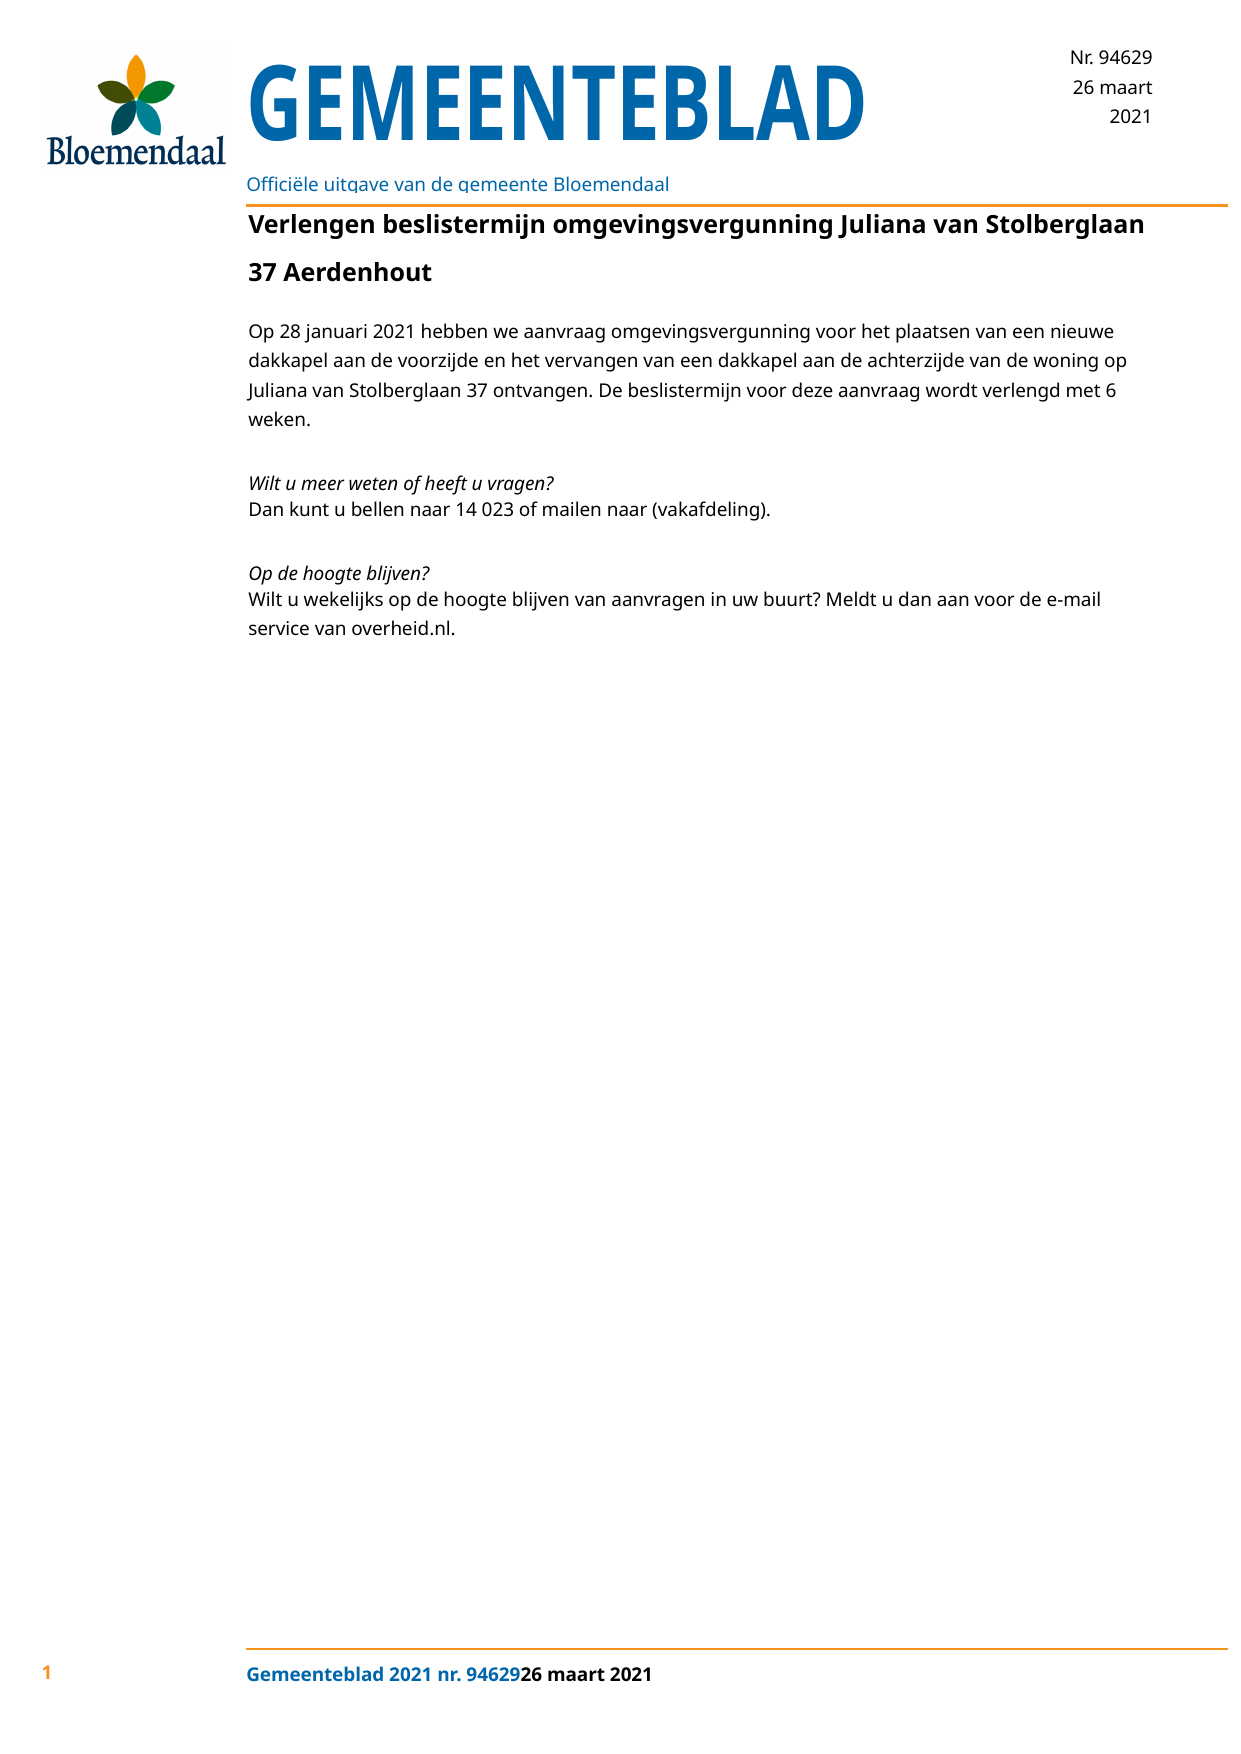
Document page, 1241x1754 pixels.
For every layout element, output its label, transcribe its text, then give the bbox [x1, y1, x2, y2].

picture [41, 47, 231, 172]
text Dan kunt u bellen naar 14 023 of mailen naar (vakafdeling). [248, 496, 1152, 522]
text Verlengen beslistermijn omgevingsvergunning Juliana van Stolberglaan 37 Aerdenhout [248, 207, 1152, 288]
text Wilt u wekelijks op de hoogte blijven van aanvragen in uw buurt? Meldt u dan aan voor de e-mail service van overheid.nl. [248, 586, 1152, 641]
text Wilt u meer weten of heeft u vragen? [248, 471, 1152, 496]
text Op 28 januari 2021 hebben we aanvraag omgevingsvergunning voor het plaatsen van een nieuwe dakkapel aan de voorzijde en het vervangen van een dakkapel aan de achterzijde van de woning op Juliana van Stolberglaan 37 ontvangen. De beslistermijn voor deze aanvraag wordt verlengd met 6 weken. [248, 318, 1152, 432]
text Op de hoogte blijven? [248, 560, 1152, 586]
